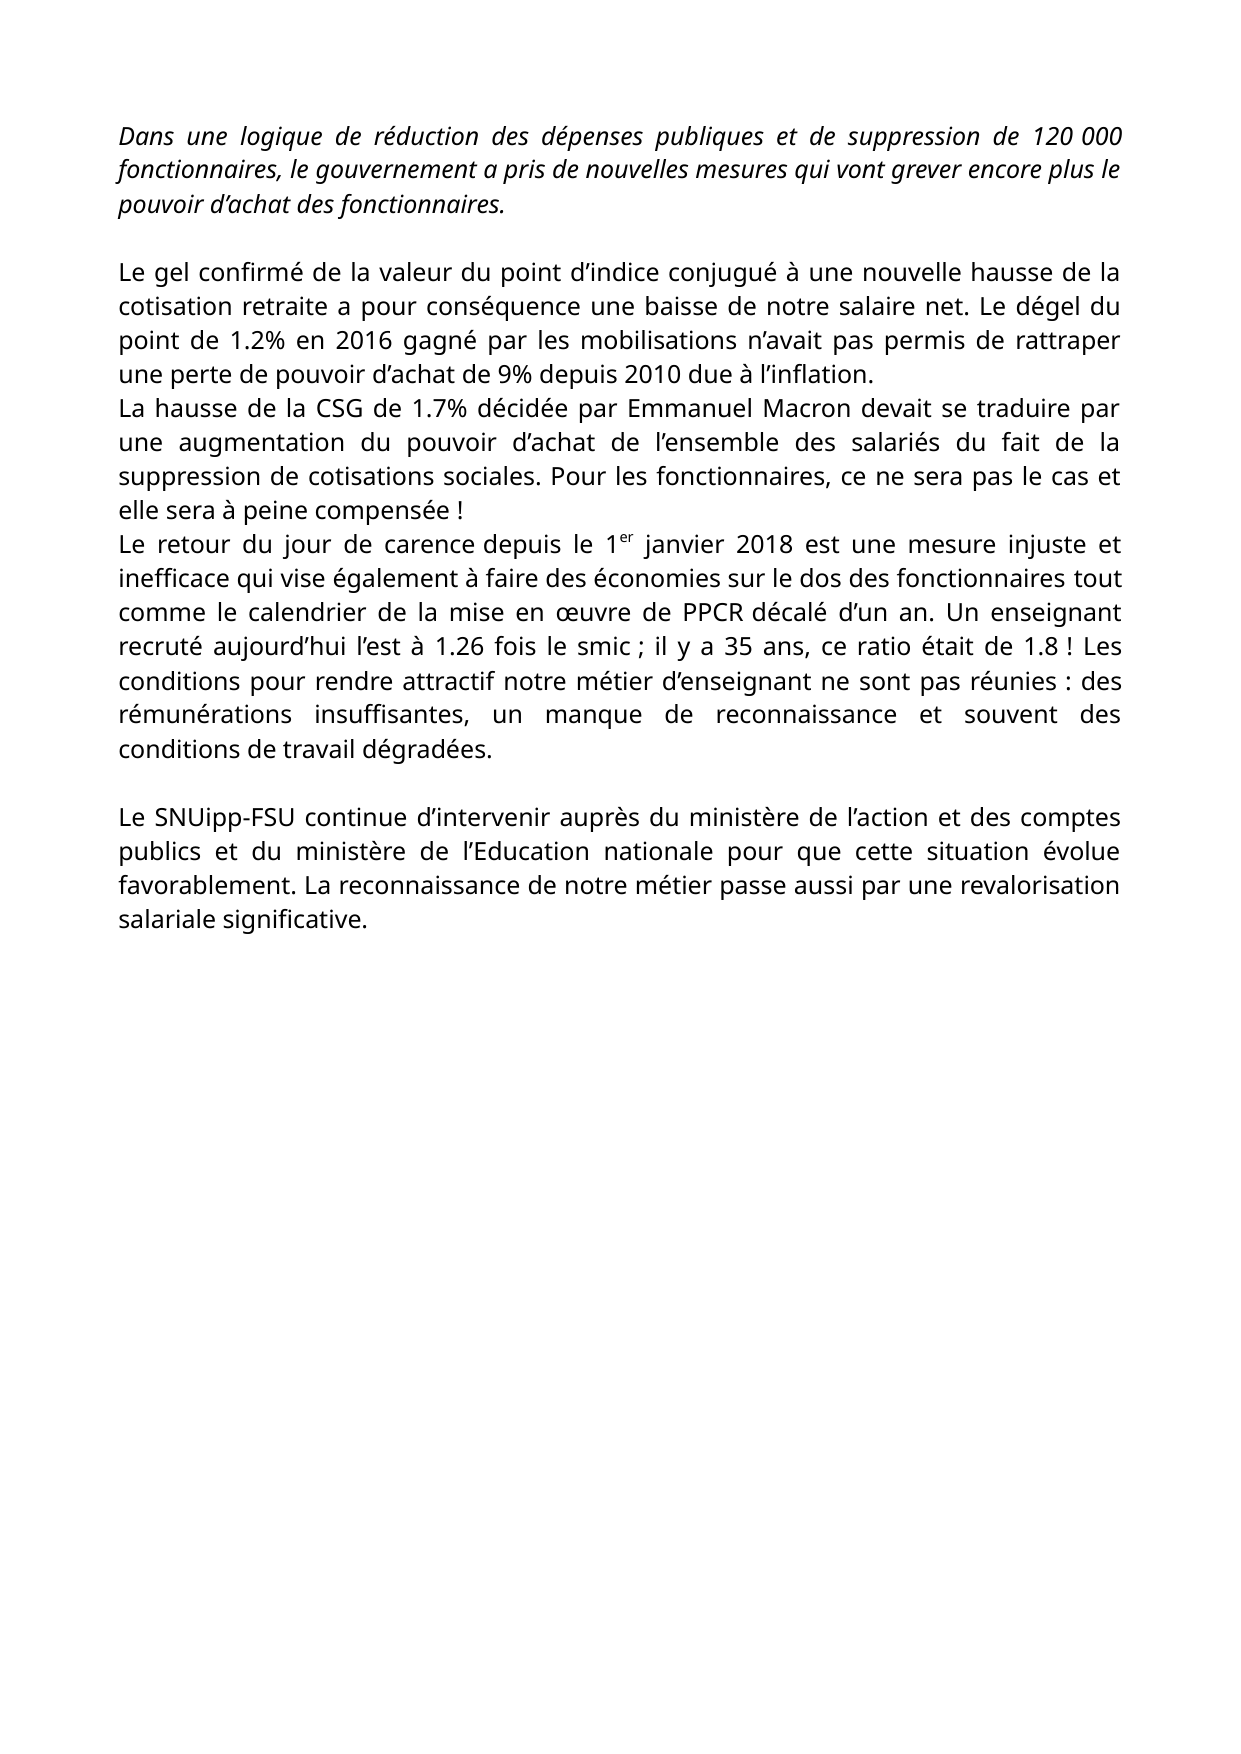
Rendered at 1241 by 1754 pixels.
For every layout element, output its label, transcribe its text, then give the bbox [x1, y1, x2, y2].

text Le gel confirmé de la valeur du point d’indice conjugué à une nouvelle hausse de la cotisation retraite a pour conséquence une baisse de notre salaire net. Le dégel du point de 1.2% en 2016 gagné par les mobilisations n’avait pas permis de rattraper une perte de pouvoir d’achat de 9% depuis 2010 due à l’inflation. [118, 254, 1122, 391]
text Dans une logique de réduction des dépenses publiques et de suppression de 120 000 fonctionnaires, le gouvernement a pris de nouvelles mesures qui vont grever encore plus le pouvoir d’achat des fonctionnaires. [118, 118, 1122, 220]
text La hausse de la CSG de 1.7% décidée par Emmanuel Macron devait se traduire par une augmentation du pouvoir d’achat de l’ensemble des salariés du fait de la suppression de cotisations sociales. Pour les fonctionnaires, ce ne sera pas le cas et elle sera à peine compensée ! [118, 391, 1122, 527]
text Le retour du jour de carence depuis le 1er janvier 2018 est une mesure injuste et inefficace qui vise également à faire des économies sur le dos des fonctionnaires tout comme le calendrier de la mise en œuvre de PPCR décalé d’un an. Un enseignant recruté aujourd’hui l’est à 1.26 fois le smic ; il y a 35 ans, ce ratio était de 1.8 ! Les conditions pour rendre attractif notre métier d’enseignant ne sont pas réunies : des rémunérations insuffisantes, un manque de reconnaissance et souvent des conditions de travail dégradées. [118, 527, 1122, 765]
text Le SNUipp-FSU continue d’intervenir auprès du ministère de l’action et des comptes publics et du ministère de l’Education nationale pour que cette situation évolue favorablement. La reconnaissance de notre métier passe aussi par une revalorisation salariale significative. [118, 799, 1122, 936]
